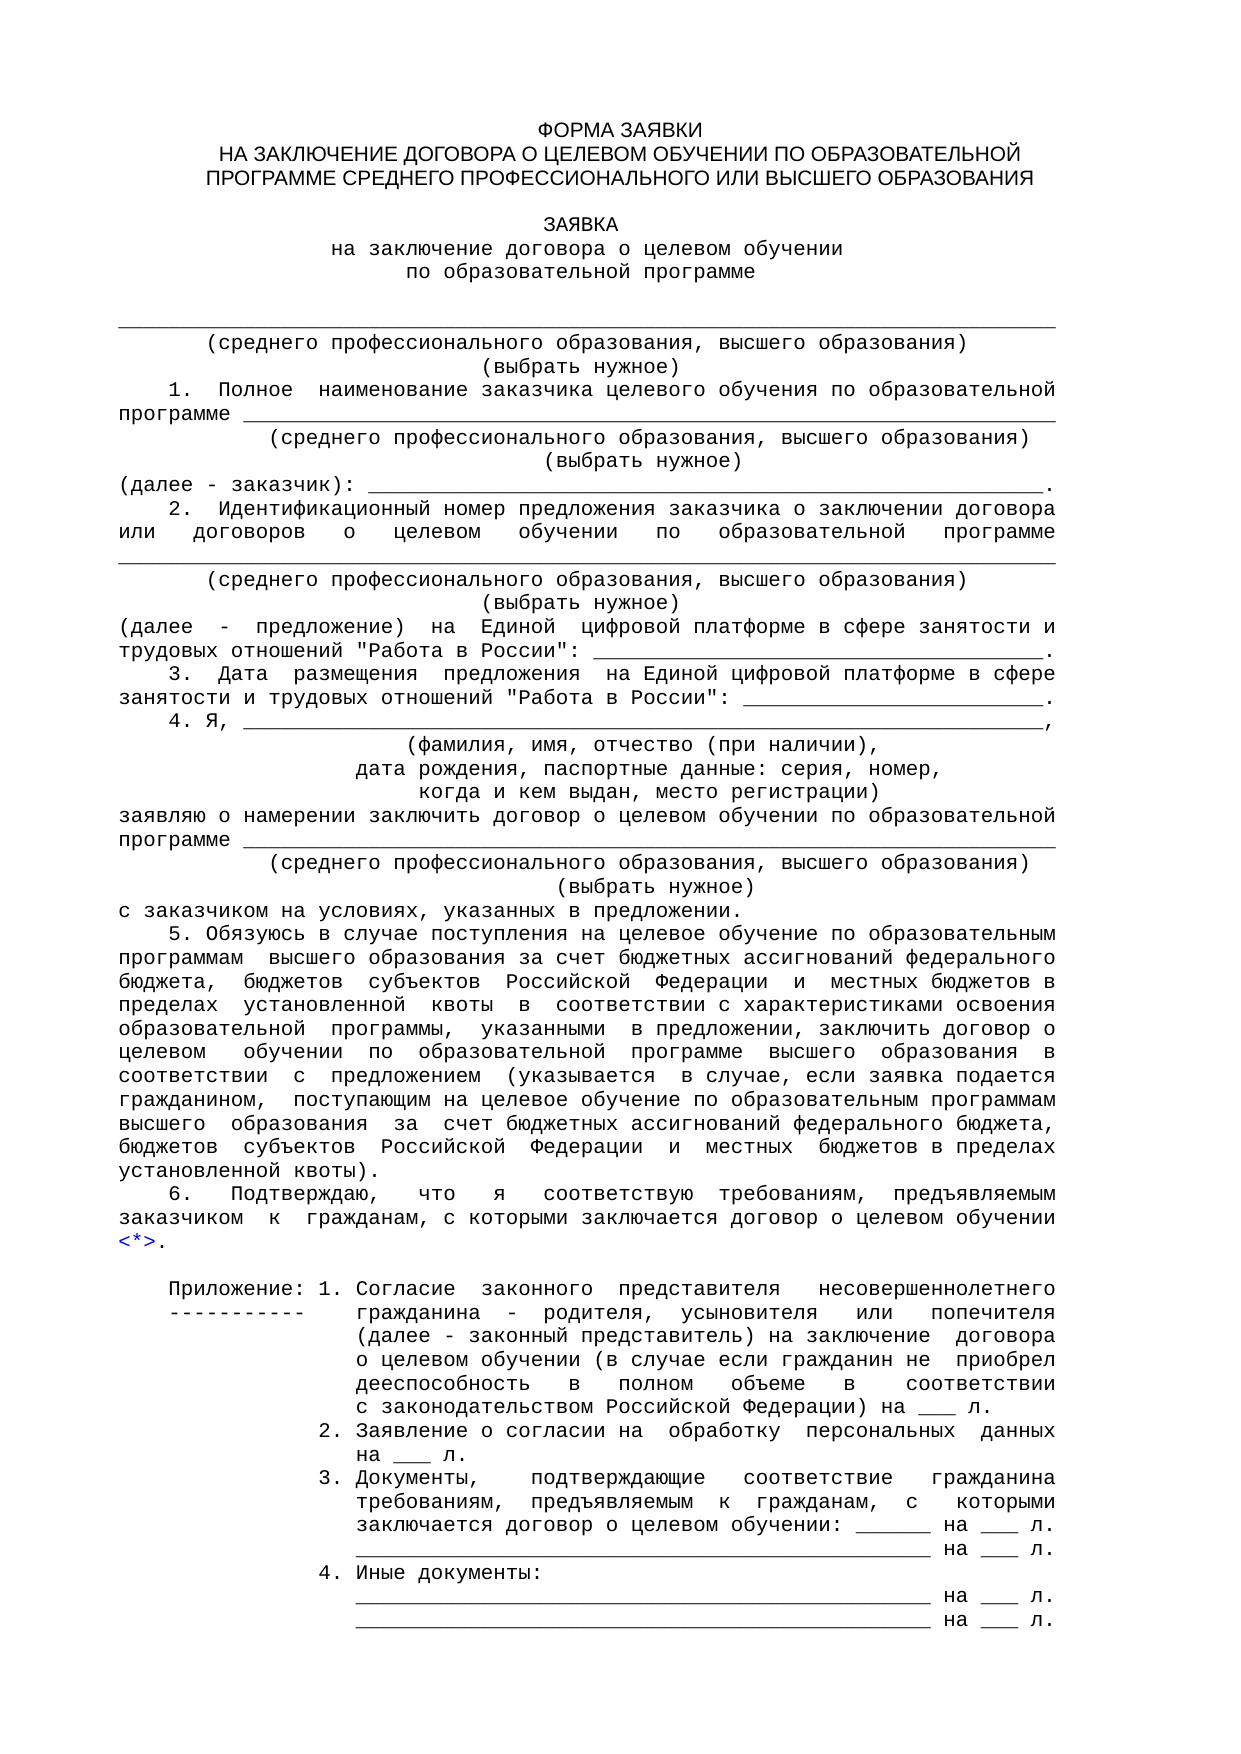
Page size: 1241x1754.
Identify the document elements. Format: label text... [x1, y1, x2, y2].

text ___________________________________________________________________________ [118, 545, 1122, 569]
text о целевом обучении (в случае если гражданин не приобрел [118, 1349, 1122, 1373]
text требованиям, предъявляемым к гражданам, с которыми [118, 1491, 1122, 1514]
text программам высшего образования за счет бюджетных ассигнований федерального [118, 947, 1122, 971]
text (среднего профессионального образования, высшего образования) [118, 332, 1122, 356]
text программе _________________________________________________________________ [118, 829, 1122, 852]
text дееспособность в полном объеме в соответствии [118, 1373, 1122, 1396]
text 6. Подтверждаю, что я соответствую требованиям, предъявляемым [118, 1183, 1122, 1207]
text когда и кем выдан, место регистрации) [118, 781, 1122, 805]
text 4. Иные документы: [118, 1562, 1122, 1585]
text по образовательной программе [118, 261, 1122, 285]
text соответствии с предложением (указывается в случае, если заявка подается [118, 1065, 1122, 1089]
text (среднего профессионального образования, высшего образования) [118, 569, 1122, 592]
text НА ЗАКЛЮЧЕНИЕ ДОГОВОРА О ЦЕЛЕВОМ ОБУЧЕНИИ ПО ОБРАЗОВАТЕЛЬНОЙ [118, 142, 1122, 166]
text ______________________________________________ на ___ л. [118, 1538, 1122, 1562]
text заявляю о намерении заключить договор о целевом обучении по образовательной [118, 805, 1122, 829]
text 4. Я, ________________________________________________________________, [118, 711, 1122, 734]
text или договоров о целевом обучении по образовательной программе [118, 521, 1122, 545]
text (среднего профессионального образования, высшего образования) [118, 852, 1122, 876]
text установленной квоты). [118, 1160, 1122, 1183]
text трудовых отношений "Работа в России": ____________________________________. [118, 639, 1122, 663]
text ЗАЯВКА [118, 214, 1122, 238]
text ПРОГРАММЕ СРЕДНЕГО ПРОФЕССИОНАЛЬНОГО ИЛИ ВЫСШЕГО ОБРАЗОВАНИЯ [118, 166, 1122, 190]
text ______________________________________________ на ___ л. [118, 1585, 1122, 1609]
text (далее - предложение) на Единой цифровой платформе в сфере занятости и [118, 616, 1122, 639]
text занятости и трудовых отношений "Работа в России": ________________________. [118, 687, 1122, 711]
text (среднего профессионального образования, высшего образования) [118, 427, 1122, 450]
text (далее - законный представитель) на заключение договора [118, 1325, 1122, 1349]
text (фамилия, имя, отчество (при наличии), [118, 734, 1122, 758]
text (выбрать нужное) [118, 876, 1122, 900]
text заказчиком к гражданам, с которыми заключается договор о целевом обучении [118, 1207, 1122, 1231]
text ФОРМА ЗАЯВКИ [118, 118, 1122, 142]
text пределах установленной квоты в соответствии с характеристиками освоения [118, 994, 1122, 1018]
text (далее - заказчик): ______________________________________________________. [118, 474, 1122, 498]
text 5. Обязуюсь в случае поступления на целевое обучение по образовательным [118, 923, 1122, 947]
text (выбрать нужное) [118, 450, 1122, 474]
text 3. Документы, подтверждающие соответствие гражданина [118, 1467, 1122, 1491]
text ___________________________________________________________________________ [118, 308, 1122, 332]
text заключается договор о целевом обучении: ______ на ___ л. [118, 1514, 1122, 1538]
text <*>. [118, 1231, 1122, 1254]
text программе _________________________________________________________________ [118, 403, 1122, 427]
text гражданином, поступающим на целевое обучение по образовательным программам [118, 1089, 1122, 1112]
text на заключение договора о целевом обучении [118, 238, 1122, 261]
text целевом обучении по образовательной программе высшего образования в [118, 1042, 1122, 1065]
text бюджета, бюджетов субъектов Российской Федерации и местных бюджетов в [118, 971, 1122, 994]
text (выбрать нужное) [118, 592, 1122, 616]
text с заказчиком на условиях, указанных в предложении. [118, 900, 1122, 923]
text на ___ л. [118, 1443, 1122, 1467]
text (выбрать нужное) [118, 356, 1122, 379]
text ----------- гражданина - родителя, усыновителя или попечителя [118, 1302, 1122, 1325]
text бюджетов субъектов Российской Федерации и местных бюджетов в пределах [118, 1136, 1122, 1160]
text 2. Идентификационный номер предложения заказчика о заключении договора [118, 498, 1122, 521]
text Приложение: 1. Согласие законного представителя несовершеннолетнего [118, 1278, 1122, 1302]
text дата рождения, паспортные данные: серия, номер, [118, 758, 1122, 781]
text образовательной программы, указанными в предложении, заключить договор о [118, 1018, 1122, 1042]
text 2. Заявление о согласии на обработку персональных данных [118, 1420, 1122, 1443]
text 3. Дата размещения предложения на Единой цифровой платформе в сфере [118, 663, 1122, 687]
text с законодательством Российской Федерации) на ___ л. [118, 1396, 1122, 1420]
text ______________________________________________ на ___ л. [118, 1609, 1122, 1633]
text 1. Полное наименование заказчика целевого обучения по образовательной [118, 379, 1122, 403]
text высшего образования за счет бюджетных ассигнований федерального бюджета, [118, 1112, 1122, 1136]
